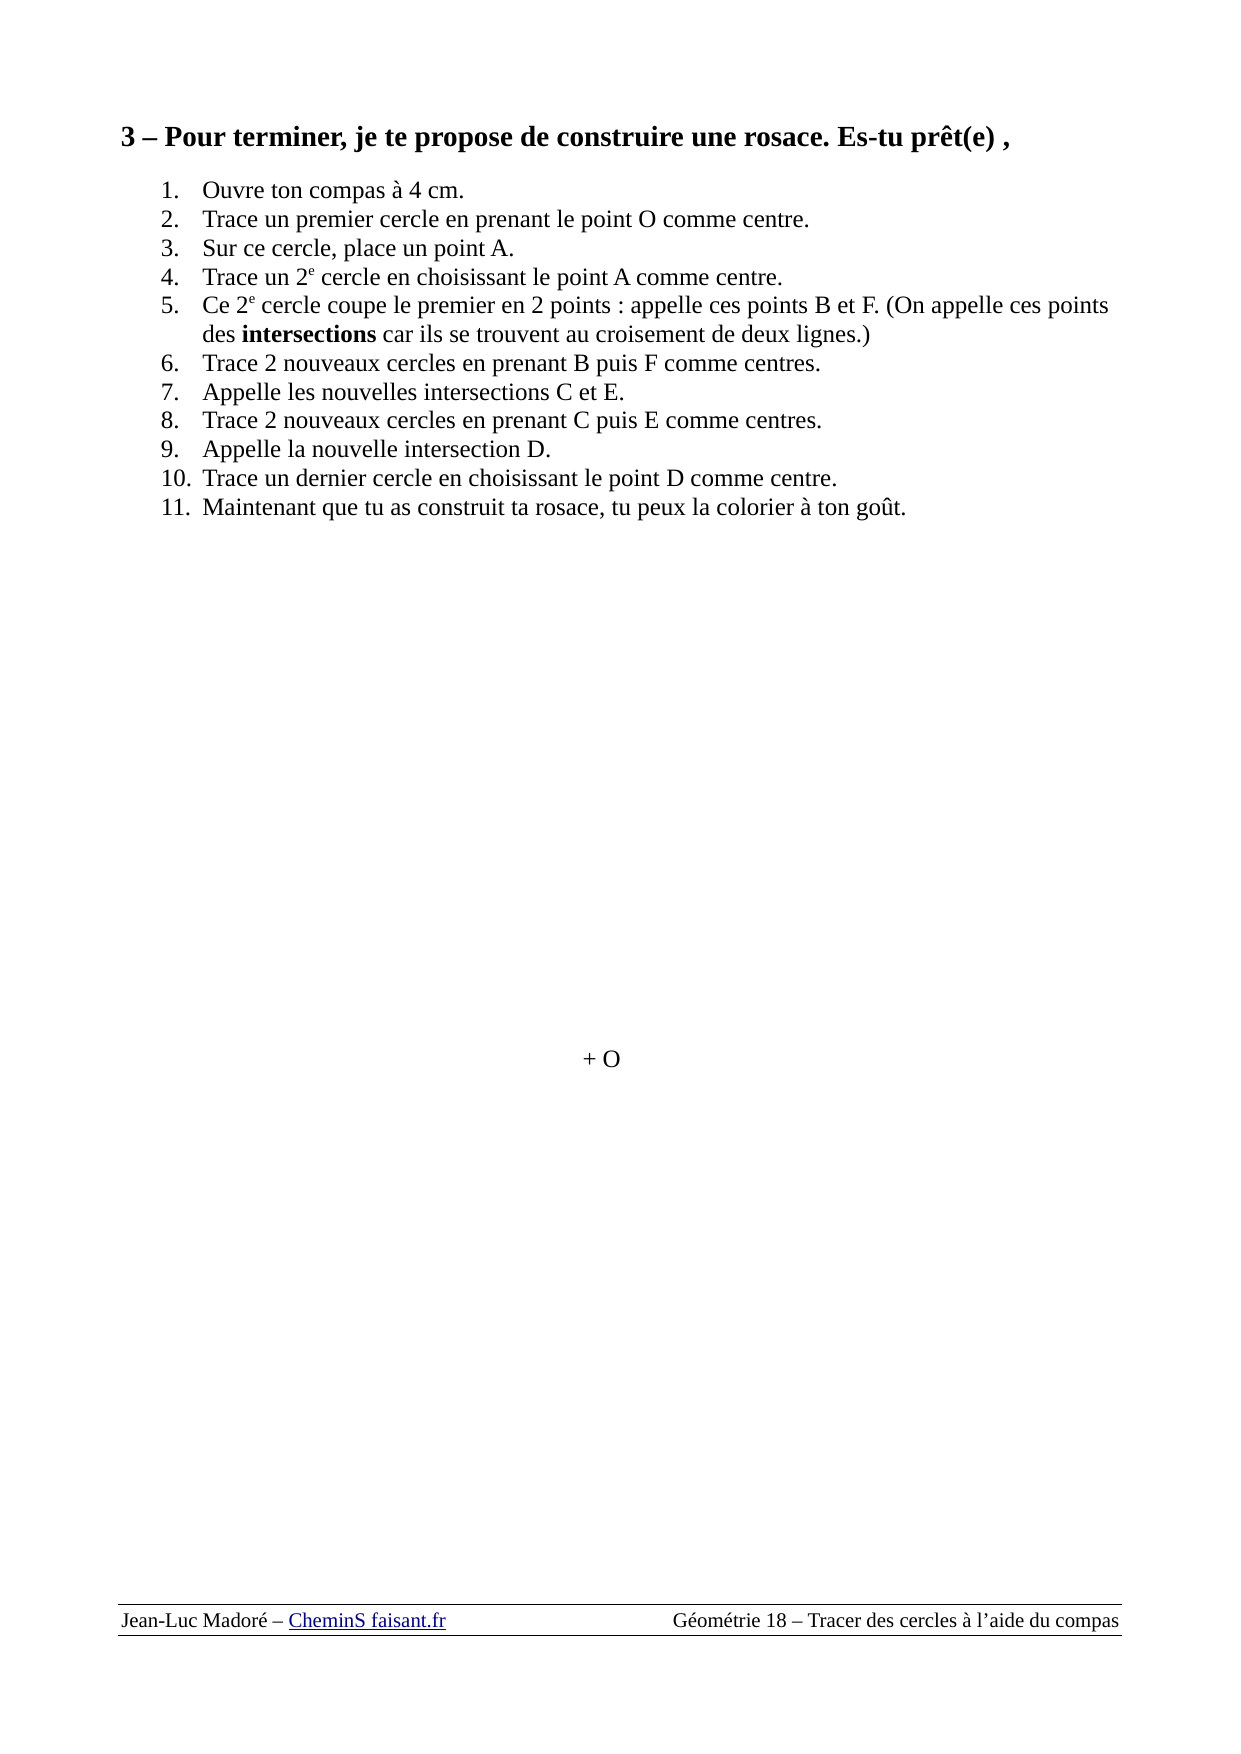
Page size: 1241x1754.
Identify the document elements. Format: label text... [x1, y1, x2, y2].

text + O [582, 1044, 629, 1073]
list Appelle la nouvelle intersection D. [161, 434, 1121, 463]
list Ouvre ton compas à 4 cm. [161, 175, 1121, 204]
list Trace un premier cercle en prenant le point O comme centre. [161, 204, 1121, 233]
list Sur ce cercle, place un point A. [161, 233, 1121, 262]
text 3 – Pour terminer, je te propose de construire une rosace. Es-tu prêt(e) , [121, 119, 1123, 152]
list Maintenant que tu as construit ta rosace, tu peux la colorier à ton goût. [161, 492, 1121, 520]
list Appelle les nouvelles intersections C et E. [161, 377, 1121, 405]
list Trace 2 nouveaux cercles en prenant C puis E comme centres. [161, 405, 1121, 434]
list Trace 2 nouveaux cercles en prenant B puis F comme centres. [161, 348, 1121, 377]
list Trace un 2e cercle en choisissant le point A comme centre. [161, 262, 1121, 290]
list Ce 2e cercle coupe le premier en 2 points : appelle ces points B et F. (On appelle ces points des intersections car ils se trouvent au croisement de deux lignes.) [161, 290, 1121, 348]
list Trace un dernier cercle en choisissant le point D comme centre. [161, 463, 1121, 492]
